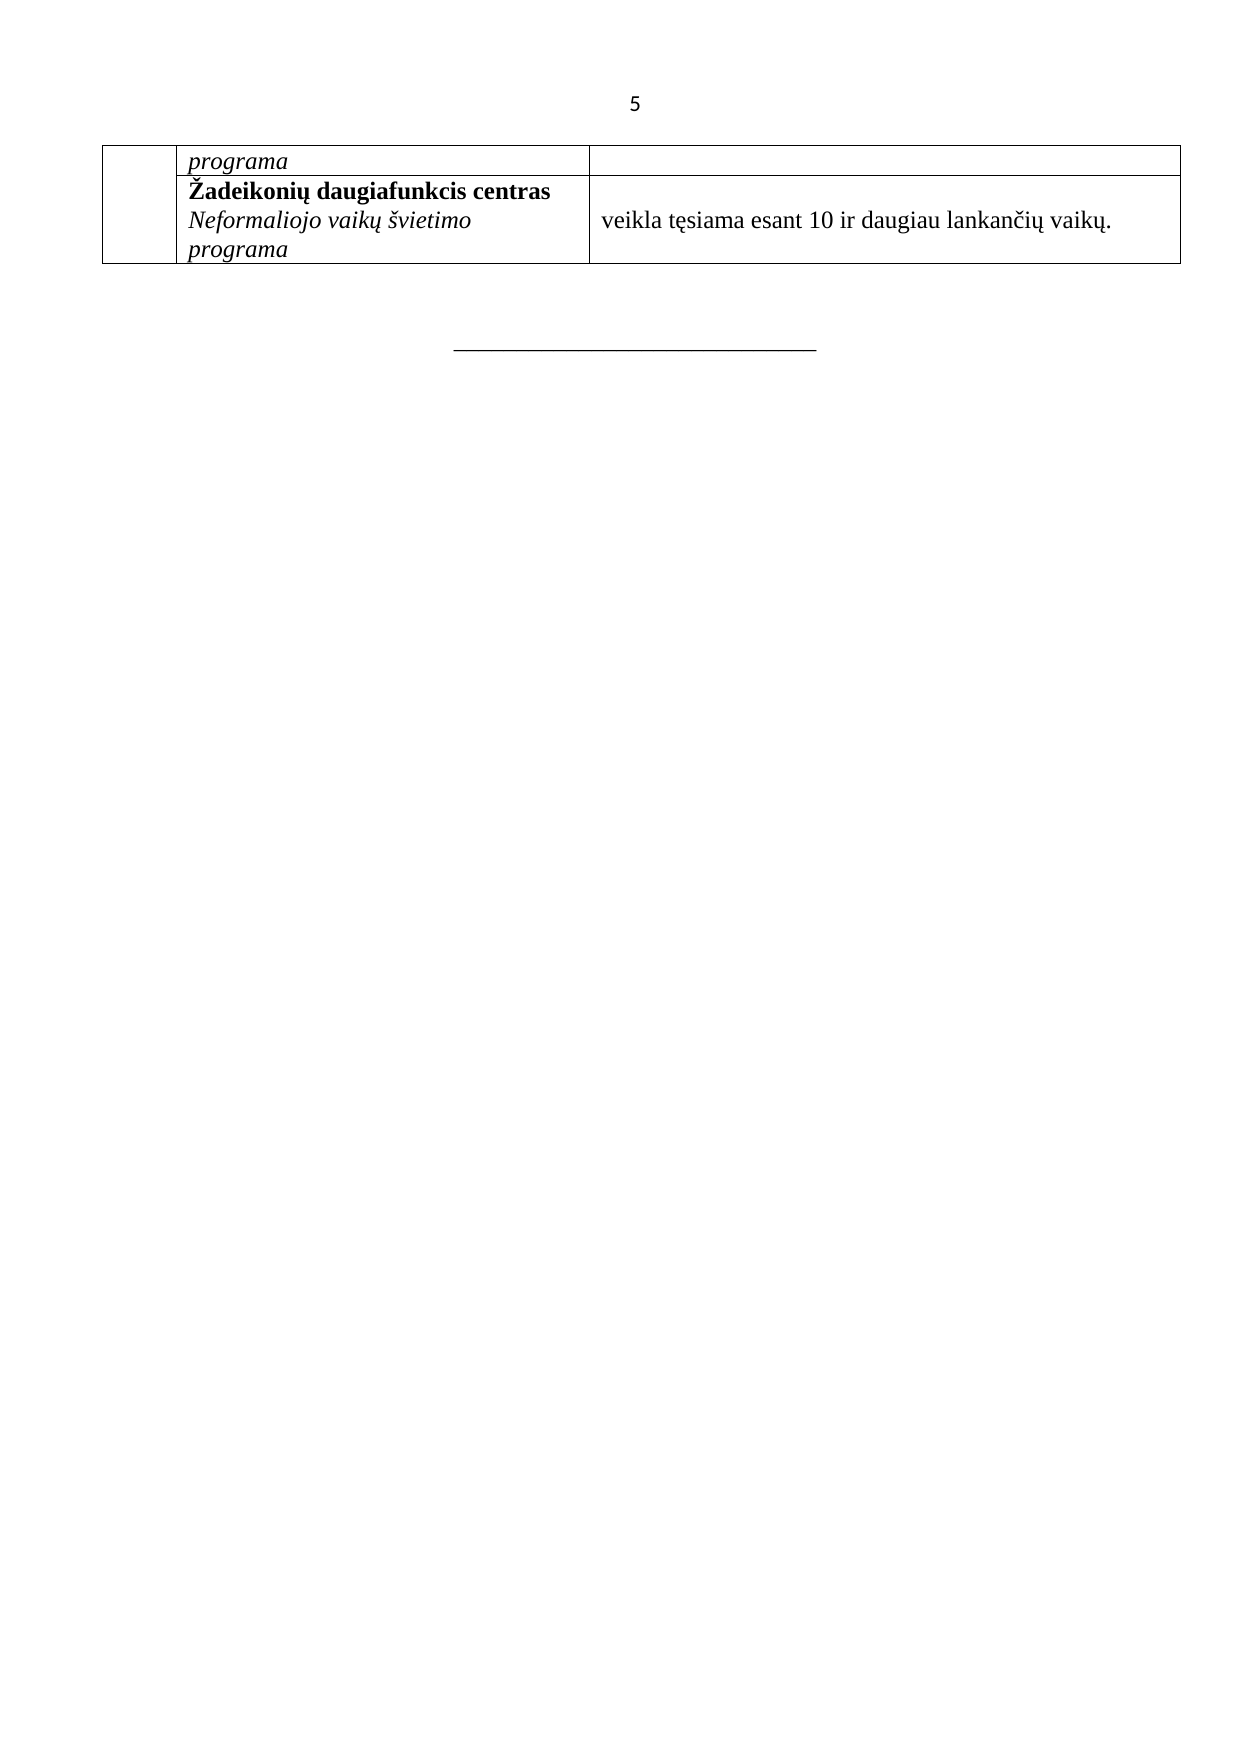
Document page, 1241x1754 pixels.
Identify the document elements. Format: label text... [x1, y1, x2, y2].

table_cell veikla tęsiama esant 10 ir daugiau lankančių vaikų. [590, 176, 1180, 262]
table_cell [103, 146, 176, 262]
text _____________________________ [89, 325, 1181, 354]
table_cell [590, 146, 1180, 175]
table_cell Žadeikonių daugiafunkcis centras Neformaliojo vaikų švietimo programa [177, 176, 589, 262]
table_cell programa [177, 146, 589, 175]
